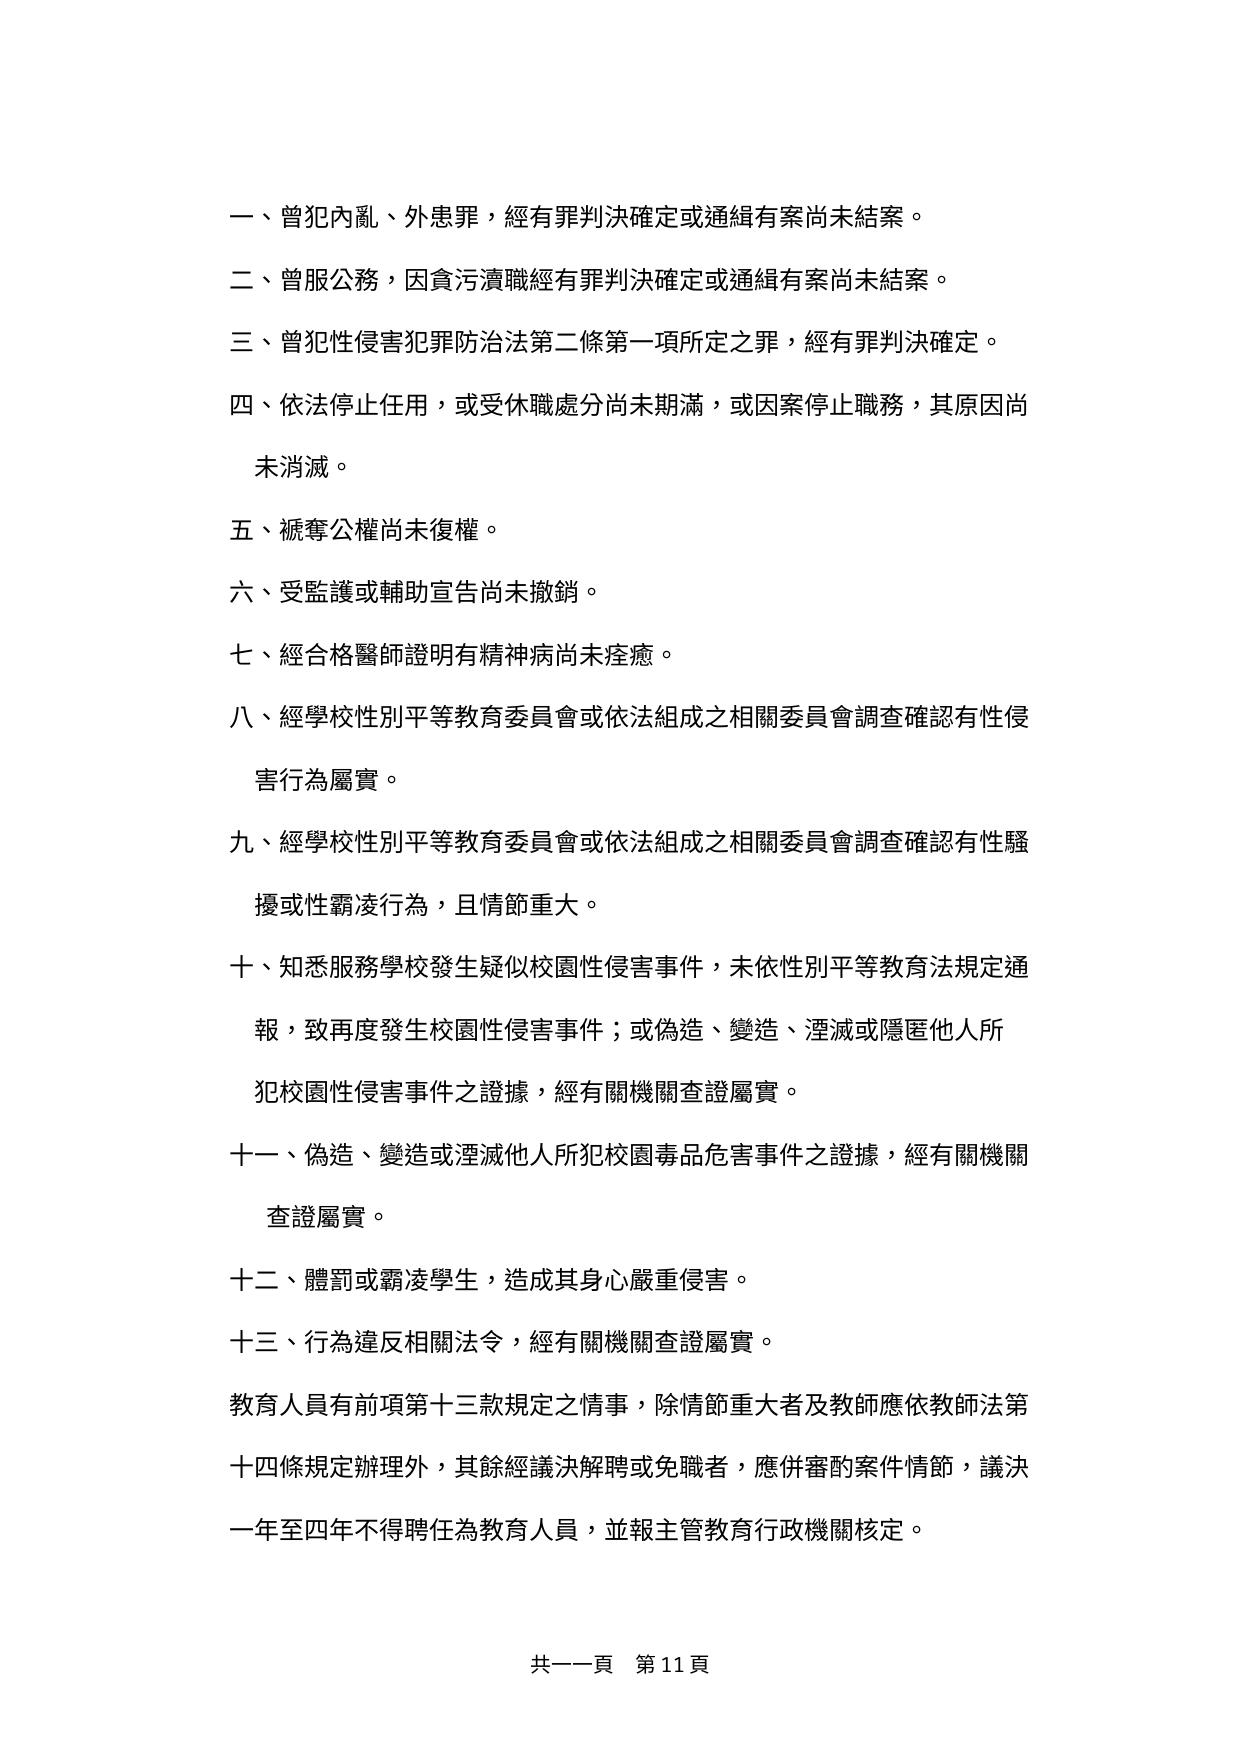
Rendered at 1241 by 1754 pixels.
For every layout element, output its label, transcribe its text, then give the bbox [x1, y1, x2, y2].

text 教育人員有前項第十三款規定之情事，除情節重大者及教師應依教師法第 [118, 1362, 1122, 1424]
text 三、曾犯性侵害犯罪防治法第二條第一項所定之罪，經有罪判決確定。 [118, 299, 1122, 362]
text 八、經學校性別平等教育委員會或依法組成之相關委員會調查確認有性侵 [118, 674, 1122, 737]
text 查證屬實。 [118, 1174, 1122, 1237]
text 犯校園性侵害事件之證據，經有關機關查證屬實。 [118, 1049, 1122, 1112]
text 九、經學校性別平等教育委員會或依法組成之相關委員會調查確認有性騷 [118, 799, 1122, 862]
text 十、知悉服務學校發生疑似校園性侵害事件，未依性別平等教育法規定通 [118, 924, 1122, 987]
text 未消滅。 [118, 424, 1122, 487]
text 十三、行為違反相關法令，經有關機關查證屬實。 [118, 1299, 1122, 1362]
text 害行為屬實。 [118, 737, 1122, 799]
text 五、褫奪公權尚未復權。 [118, 487, 1122, 549]
text 十二、體罰或霸凌學生，造成其身心嚴重侵害。 [118, 1237, 1122, 1299]
text 六、受監護或輔助宣告尚未撤銷。 [118, 549, 1122, 612]
text 十一、偽造、變造或湮滅他人所犯校園毒品危害事件之證據，經有關機關 [118, 1112, 1122, 1174]
text 一、曾犯內亂、外患罪，經有罪判決確定或通緝有案尚未結案。 [118, 174, 1122, 237]
text 擾或性霸凌行為，且情節重大。 [118, 862, 1122, 924]
text 一年至四年不得聘任為教育人員，並報主管教育行政機關核定。 [118, 1487, 1122, 1549]
text 四、依法停止任用，或受休職處分尚未期滿，或因案停止職務，其原因尚 [118, 362, 1122, 424]
text 二、曾服公務，因貪污瀆職經有罪判決確定或通緝有案尚未結案。 [118, 237, 1122, 299]
text 十四條規定辦理外，其餘經議決解聘或免職者，應併審酌案件情節，議決 [118, 1424, 1122, 1487]
text 報，致再度發生校園性侵害事件；或偽造、變造、湮滅或隱匿他人所 [118, 987, 1122, 1049]
text 七、經合格醫師證明有精神病尚未痊癒。 [118, 612, 1122, 674]
